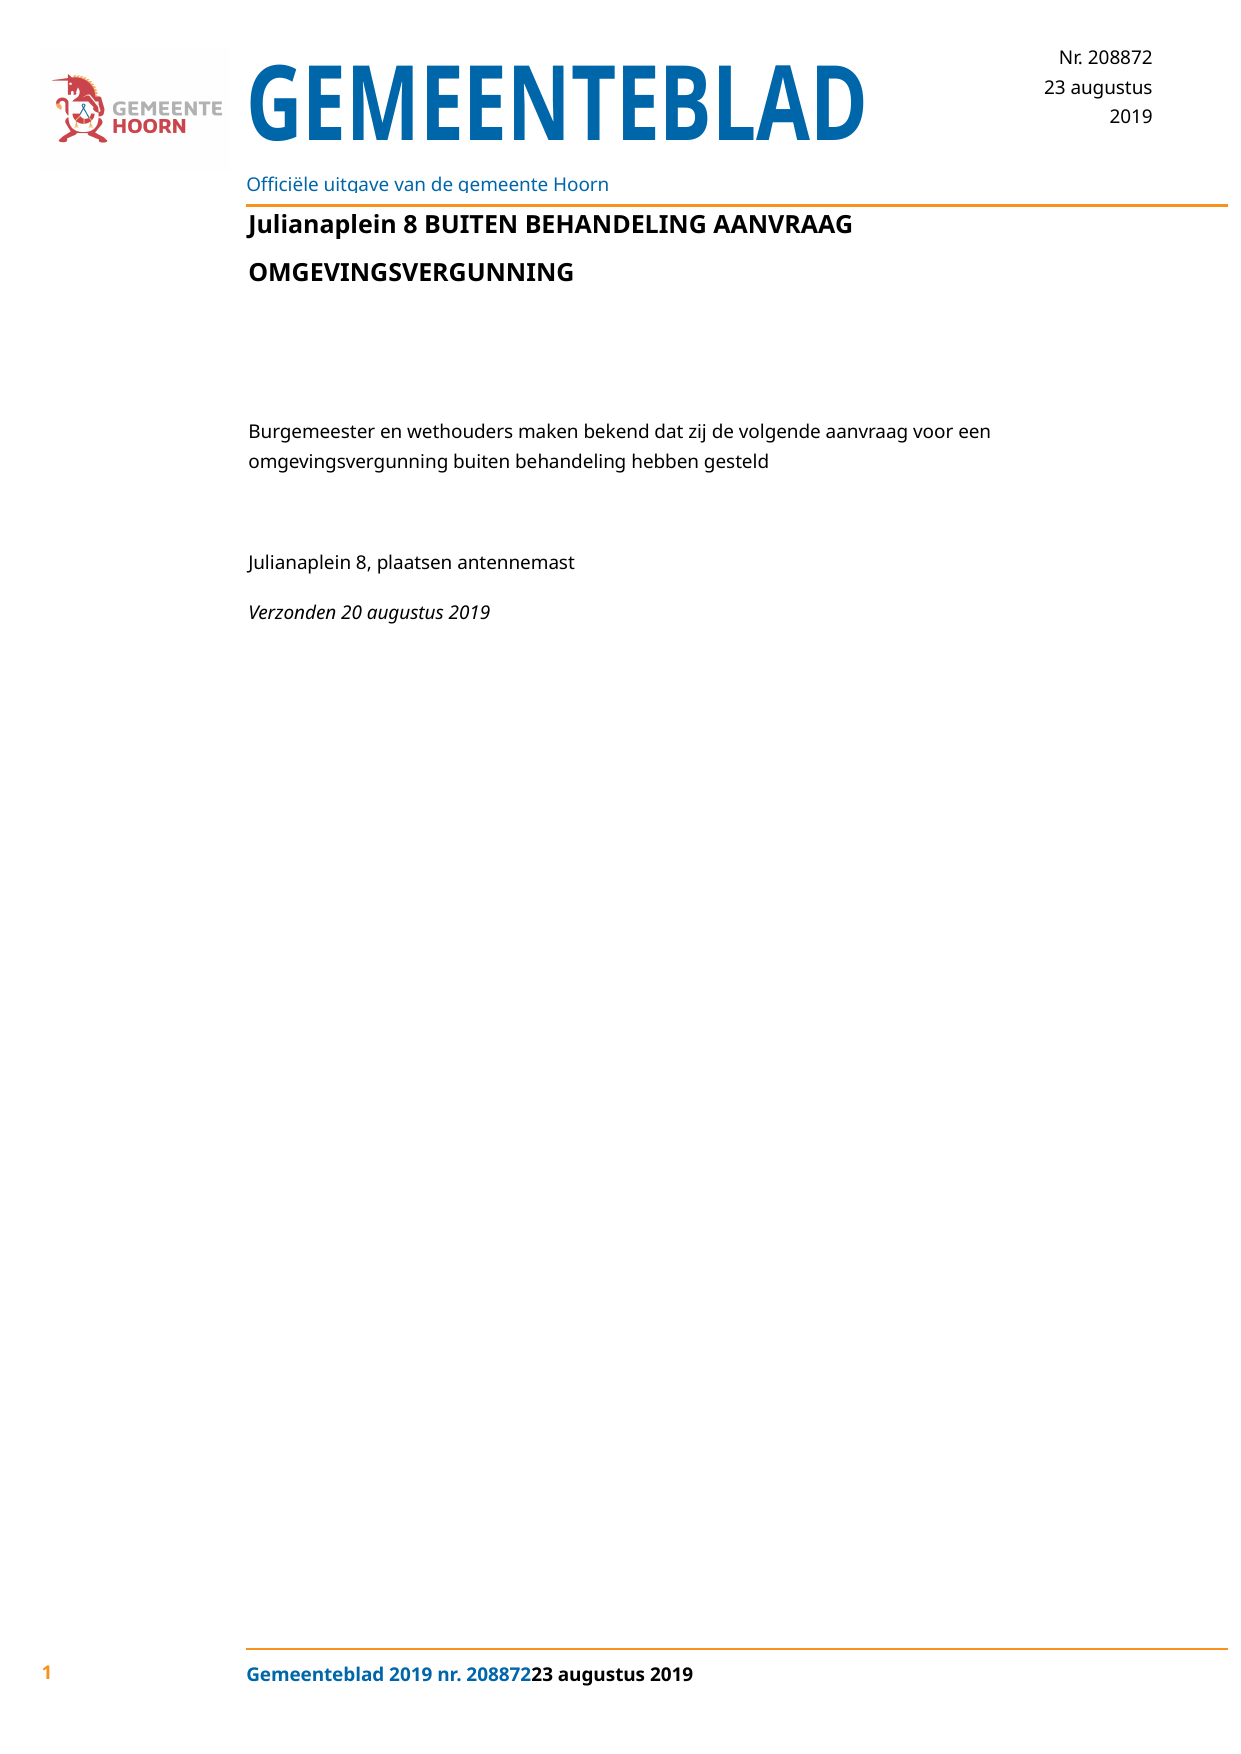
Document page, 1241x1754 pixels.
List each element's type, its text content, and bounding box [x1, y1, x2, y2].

text Verzonden 20 augustus 2019 [248, 599, 1152, 625]
text Julianaplein 8 BUITEN BEHANDELING AANVRAAG OMGEVINGSVERGUNNING [248, 207, 1152, 288]
picture [41, 47, 231, 172]
text Julianaplein 8, plaatsen antennemast [248, 549, 1152, 575]
text Burgemeester en wethouders maken bekend dat zij de volgende aanvraag voor een omgevingsvergunning buiten behandeling hebben gesteld [248, 419, 1152, 474]
